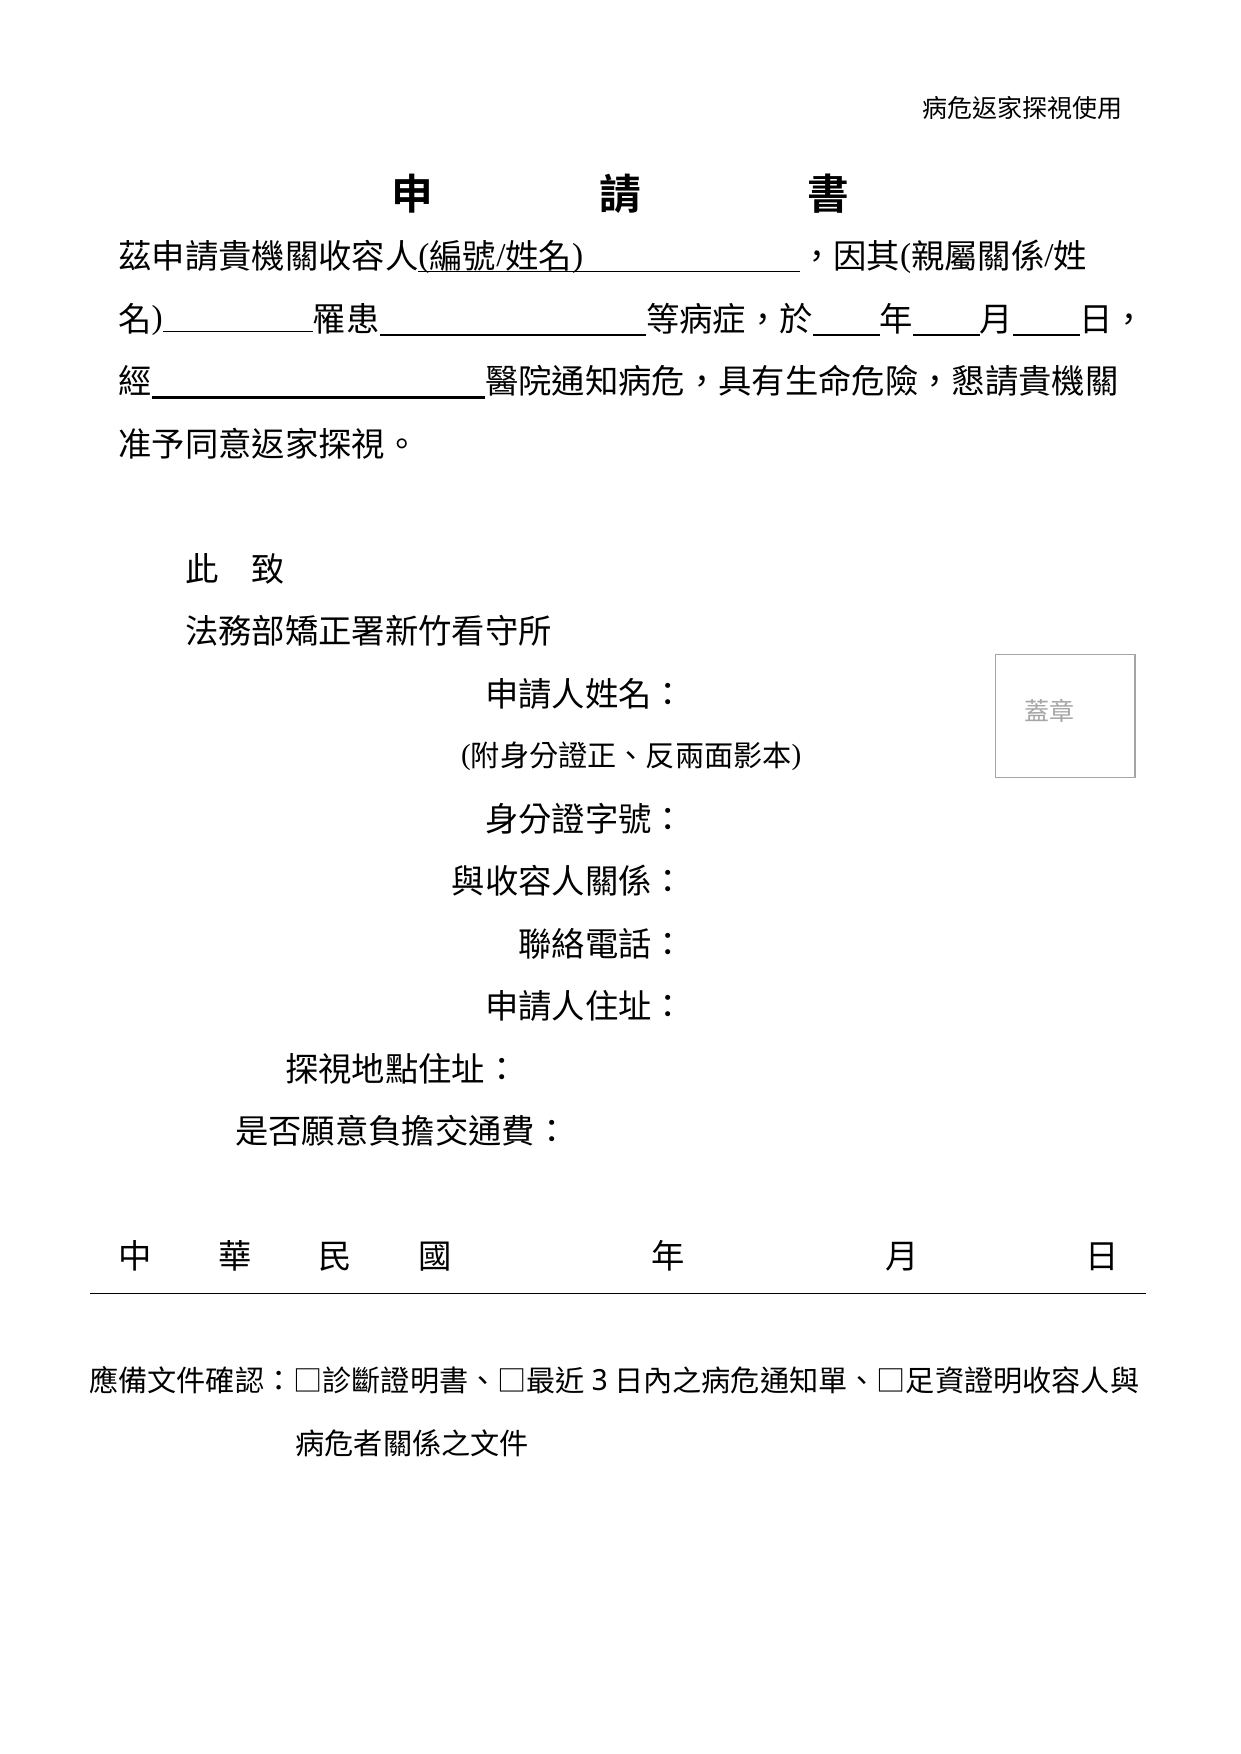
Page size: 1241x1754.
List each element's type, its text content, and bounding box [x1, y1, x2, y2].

text 與收容人關係： [118, 837, 1122, 900]
text 申請人住址： [118, 962, 1122, 1025]
text (附身分證正、反兩面影本) [118, 712, 995, 775]
text 法務部矯正署新竹看守所 [118, 587, 1122, 650]
text 應備文件確認：□診斷證明書、□最近3日內之病危通知單、□足資證明收容人與病危者關係之文件 [89, 1337, 1152, 1462]
text 申 請 書 [118, 150, 1122, 212]
text 聯絡電話： [118, 900, 1122, 962]
text 茲申請貴機關收容人(編號/姓名) ，因其(親屬關係/姓名) 罹患 等病症，於 年 月 日，經 醫院通知病危，具有生命危險，懇請貴機關准予同意返家探視。 [118, 212, 1122, 462]
text 中 華 民 國 年 月 日 [118, 1212, 1122, 1275]
text 是否願意負擔交通費： [118, 1087, 1122, 1150]
text 此 致 [118, 525, 1122, 587]
text 申請人姓名： [996, 655, 1134, 777]
text 申請人姓名： [118, 650, 1135, 712]
text 探視地點住址： [118, 1025, 1122, 1087]
text 身分證字號： [118, 775, 1122, 837]
text 蓋章 [1011, 691, 1119, 728]
